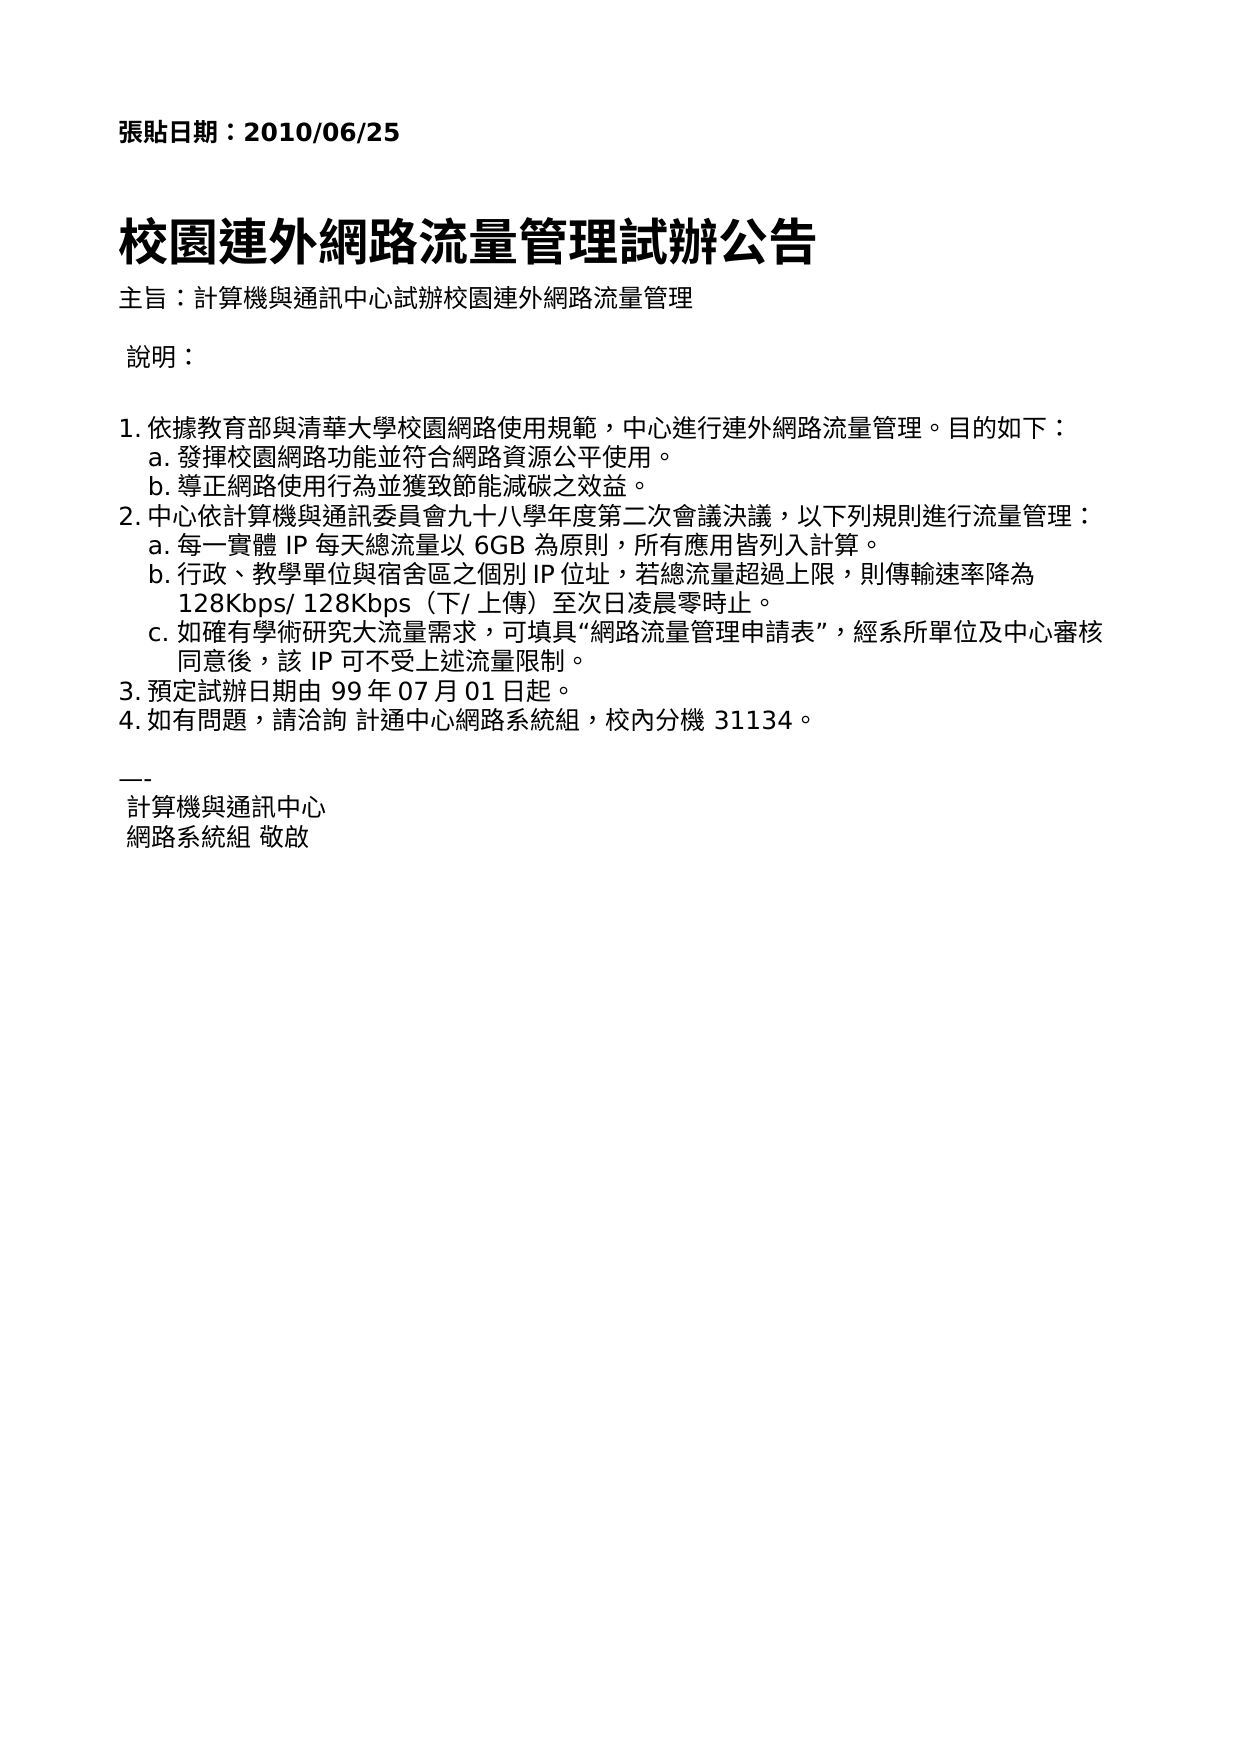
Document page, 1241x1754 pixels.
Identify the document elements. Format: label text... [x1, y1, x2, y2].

list 每一實體 IP 每天總流量以 6GB 為原則，所有應用皆列入計算。 [148, 531, 1122, 560]
list 導正網路使用行為並獲致節能減碳之效益。 [148, 472, 1122, 502]
subtitle 校園連外網路流量管理試辦公告 [118, 214, 1122, 272]
list 行政、教學單位與宿舍區之個別IP位址，若總流量超過上限，則傳輸速率降為128Kbps/ 128Kbps（下/ 上傳）至次日凌晨零時止。 [148, 560, 1122, 618]
list 依據教育部與清華大學校園網路使用規範，中心進行連外網路流量管理。目的如下： [118, 414, 1122, 443]
list 預定試辦日期由 99年07月01日起。 [118, 677, 1122, 706]
list 中心依計算機與通訊委員會九十八學年度第二次會議決議，以下列規則進行流量管理： [118, 502, 1122, 531]
list 如有問題，請洽詢 計通中心網路系統組，校內分機 31134。 [118, 706, 1122, 735]
list 發揮校園網路功能並符合網路資源公平使用。 [148, 443, 1122, 472]
list 如確有學術研究大流量需求，可填具“網路流量管理申請表”，經系所單位及中心審核同意後，該 IP 可不受上述流量限制。 [148, 618, 1122, 677]
text 主旨：計算機與通訊中心試辦校園連外網路流量管理 說明： [118, 285, 1122, 372]
text 張貼日期：2010/06/25 [118, 118, 1122, 176]
text —- 計算機與通訊中心 網路系統組 敬啟 [118, 764, 1122, 852]
